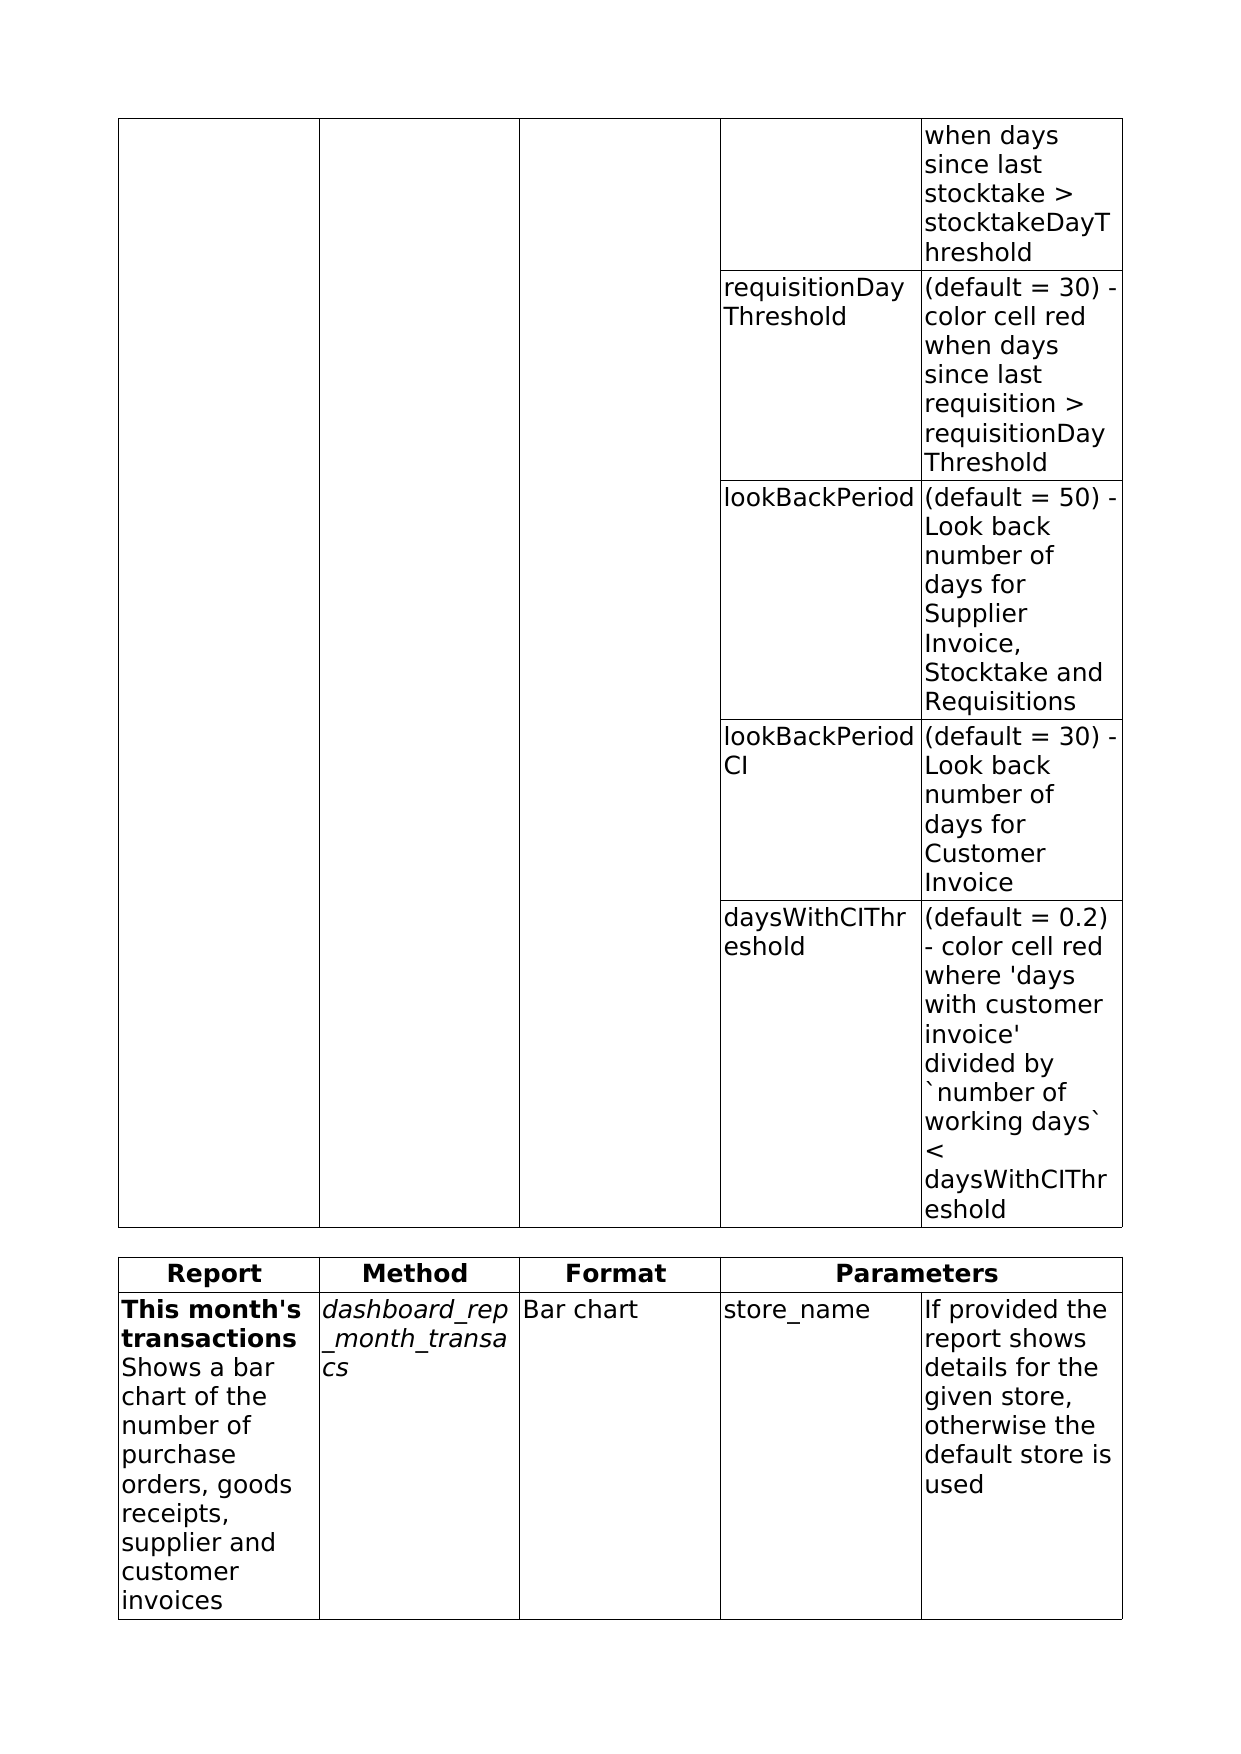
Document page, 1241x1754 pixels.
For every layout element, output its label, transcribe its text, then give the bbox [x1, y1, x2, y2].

table_cell daysWithCIThreshold [721, 901, 921, 1227]
table_cell (default = 30) - Look back number of days for Customer Invoice [922, 720, 1122, 900]
table_cell when days since last stocktake > stocktakeDayThreshold [922, 119, 1122, 270]
table_header Report [119, 1258, 319, 1292]
table_cell requisitionDayThreshold [721, 271, 921, 480]
table_cell store_name [721, 1293, 921, 1618]
table_header Format [520, 1258, 720, 1292]
table_cell [119, 119, 319, 1227]
table_cell (default = 50) - Look back number of days for Supplier Invoice, Stocktake and Requisitions [922, 481, 1122, 719]
table_header Parameters [721, 1258, 1122, 1292]
table_cell [320, 119, 519, 1227]
table_cell lookBackPeriodCI [721, 720, 921, 900]
table_cell [520, 119, 720, 1227]
table_cell (default = 0.2) - color cell red where 'days with customer invoice' divided by `number of working days` < daysWithCIThreshold [922, 901, 1122, 1227]
table_cell lookBackPeriod [721, 481, 921, 719]
table_cell dashboard_rep_month_transacs [320, 1293, 519, 1618]
table_cell If provided the report shows details for the given store, otherwise the default store is used [922, 1293, 1122, 1618]
table_header Method [320, 1258, 519, 1292]
table_cell Bar chart [520, 1293, 720, 1618]
table_cell (default = 30) - color cell red when days since last requisition > requisitionDayThreshold [922, 271, 1122, 480]
table_cell [721, 119, 921, 270]
table_cell This month's transactions Shows a bar chart of the number of purchase orders, goods receipts, supplier and customer invoices [119, 1293, 319, 1618]
